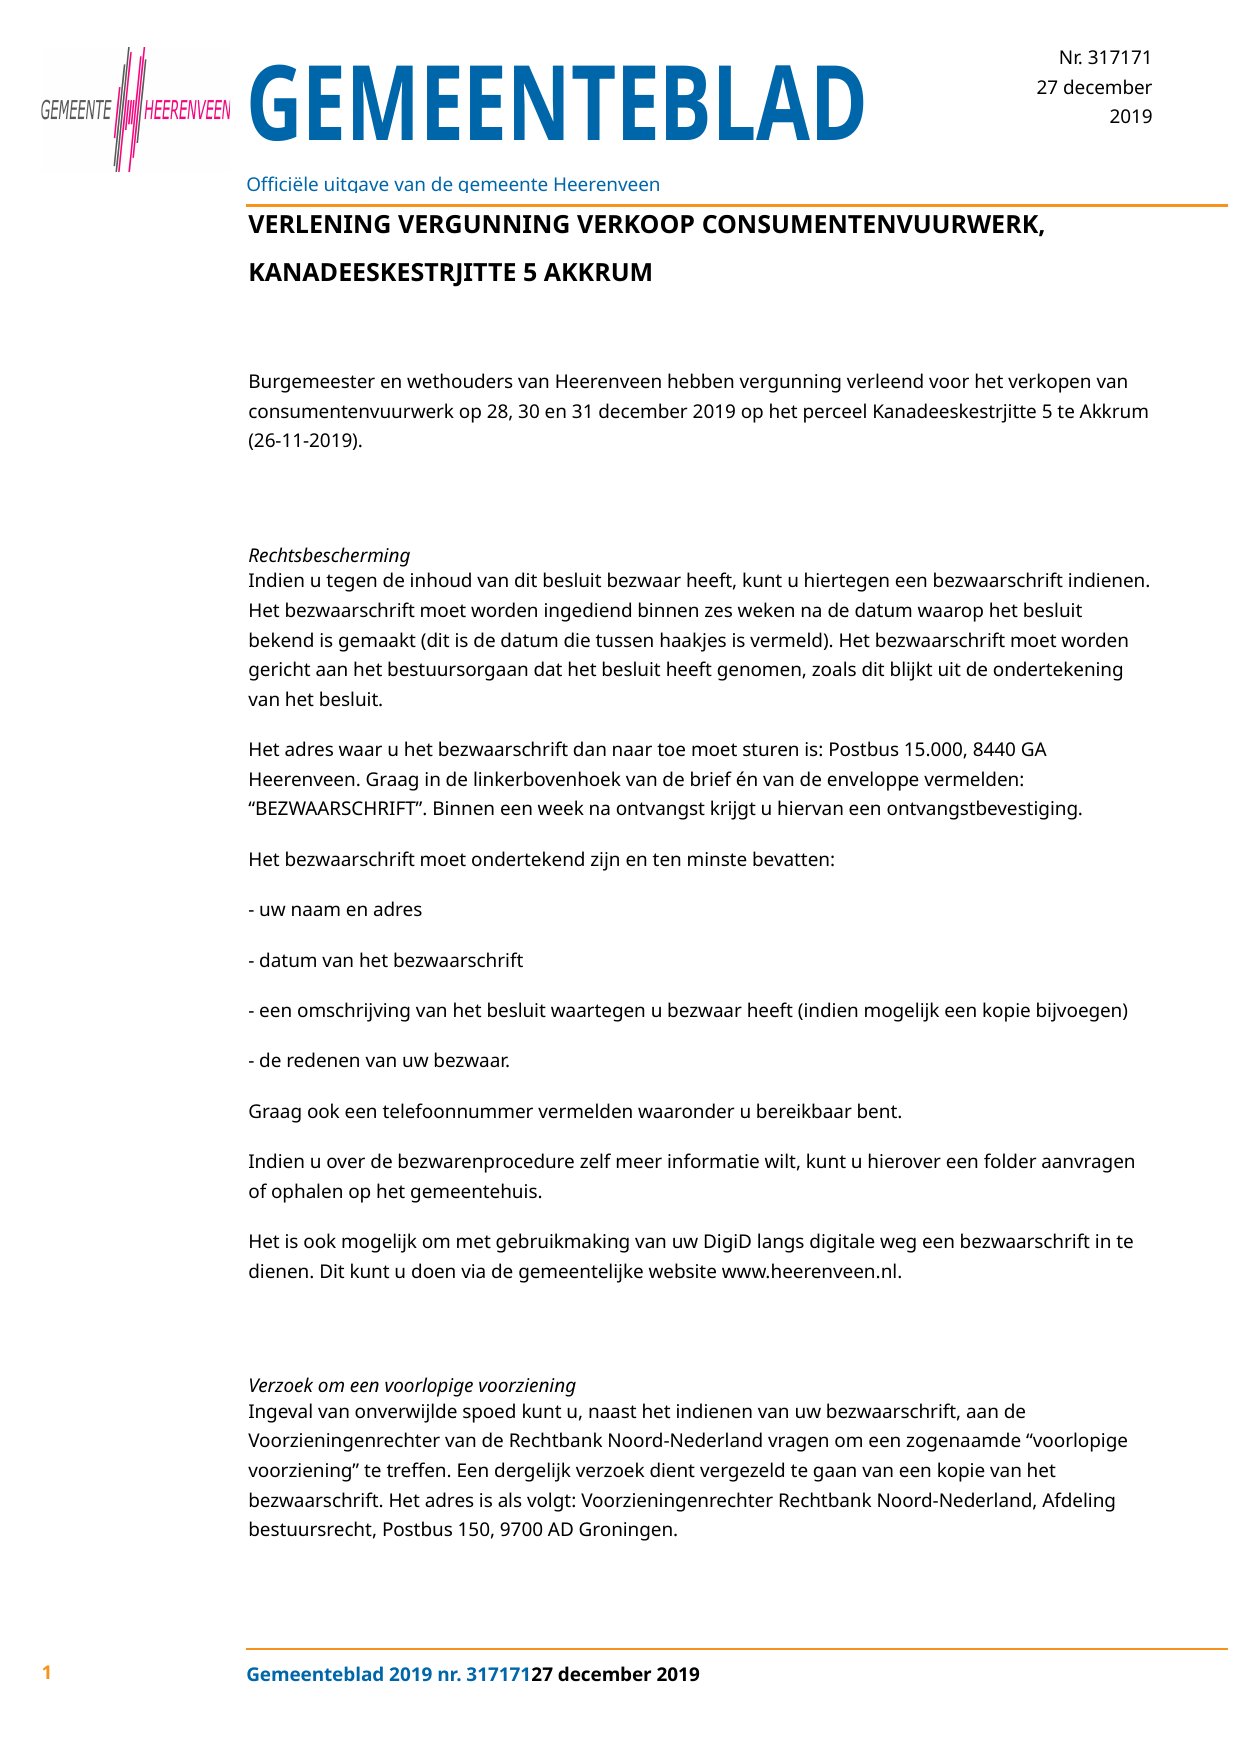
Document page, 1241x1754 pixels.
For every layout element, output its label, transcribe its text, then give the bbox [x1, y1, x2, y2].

text Graag ook een telefoonnummer vermelden waaronder u bereikbaar bent. [248, 1098, 1152, 1124]
text - de redenen van uw bezwaar. [248, 1048, 1152, 1073]
text - datum van het bezwaarschrift [248, 947, 1152, 972]
text Het adres waar u het bezwaarschrift dan naar toe moet sturen is: Postbus 15.000, 8440 GA Heerenveen. Graag in de linkerbovenhoek van de brief én van de enveloppe vermelden: “BEZWAARSCHRIFT”. Binnen een week na ontvangst krijgt u hiervan een ontvangstbevestiging. [248, 736, 1152, 821]
text Verzoek om een voorlopige voorziening [248, 1372, 1152, 1398]
text Indien u tegen de inhoud van dit besluit bezwaar heeft, kunt u hiertegen een bezwaarschrift indienen. Het bezwaarschrift moet worden ingediend binnen zes weken na de datum waarop het besluit bekend is gemaakt (dit is de datum die tussen haakjes is vermeld). Het bezwaarschrift moet worden gericht aan het bestuursorgaan dat het besluit heeft genomen, zoals dit blijkt uit de ondertekening van het besluit. [248, 568, 1152, 712]
text Het bezwaarschrift moet ondertekend zijn en ten minste bevatten: [248, 846, 1152, 872]
text Rechtsbescherming [248, 542, 1152, 568]
text Ingeval van onverwijlde spoed kunt u, naast het indienen van uw bezwaarschrift, aan de Voorzieningenrechter van de Rechtbank Noord-Nederland vragen om een zogenaamde “voorlopige voorziening” te treffen. Een dergelijk verzoek dient vergezeld te gaan van een kopie van het bezwaarschrift. Het adres is als volgt: Voorzieningenrechter Rechtbank Noord-Nederland, Afdeling bestuursrecht, Postbus 150, 9700 AD Groningen. [248, 1398, 1152, 1542]
text Het is ook mogelijk om met gebruikmaking van uw DigiD langs digitale weg een bezwaarschrift in te dienen. Dit kunt u doen via de gemeentelijke website www.heerenveen.nl. [248, 1228, 1152, 1284]
text Burgemeester en wethouders van Heerenveen hebben vergunning verleend voor het verkopen van consumentenvuurwerk op 28, 30 en 31 december 2019 op het perceel Kanadeeskestrjitte 5 te Akkrum (26-11-2019). [248, 368, 1152, 453]
text - uw naam en adres [248, 896, 1152, 922]
picture [41, 47, 231, 172]
text VERLENING VERGUNNING VERKOOP CONSUMENTENVUURWERK, KANADEESKESTRJITTE 5 AKKRUM [248, 207, 1152, 288]
text - een omschrijving van het besluit waartegen u bezwaar heeft (indien mogelijk een kopie bijvoegen) [248, 997, 1152, 1023]
text Indien u over de bezwarenprocedure zelf meer informatie wilt, kunt u hierover een folder aanvragen of ophalen op het gemeentehuis. [248, 1148, 1152, 1204]
